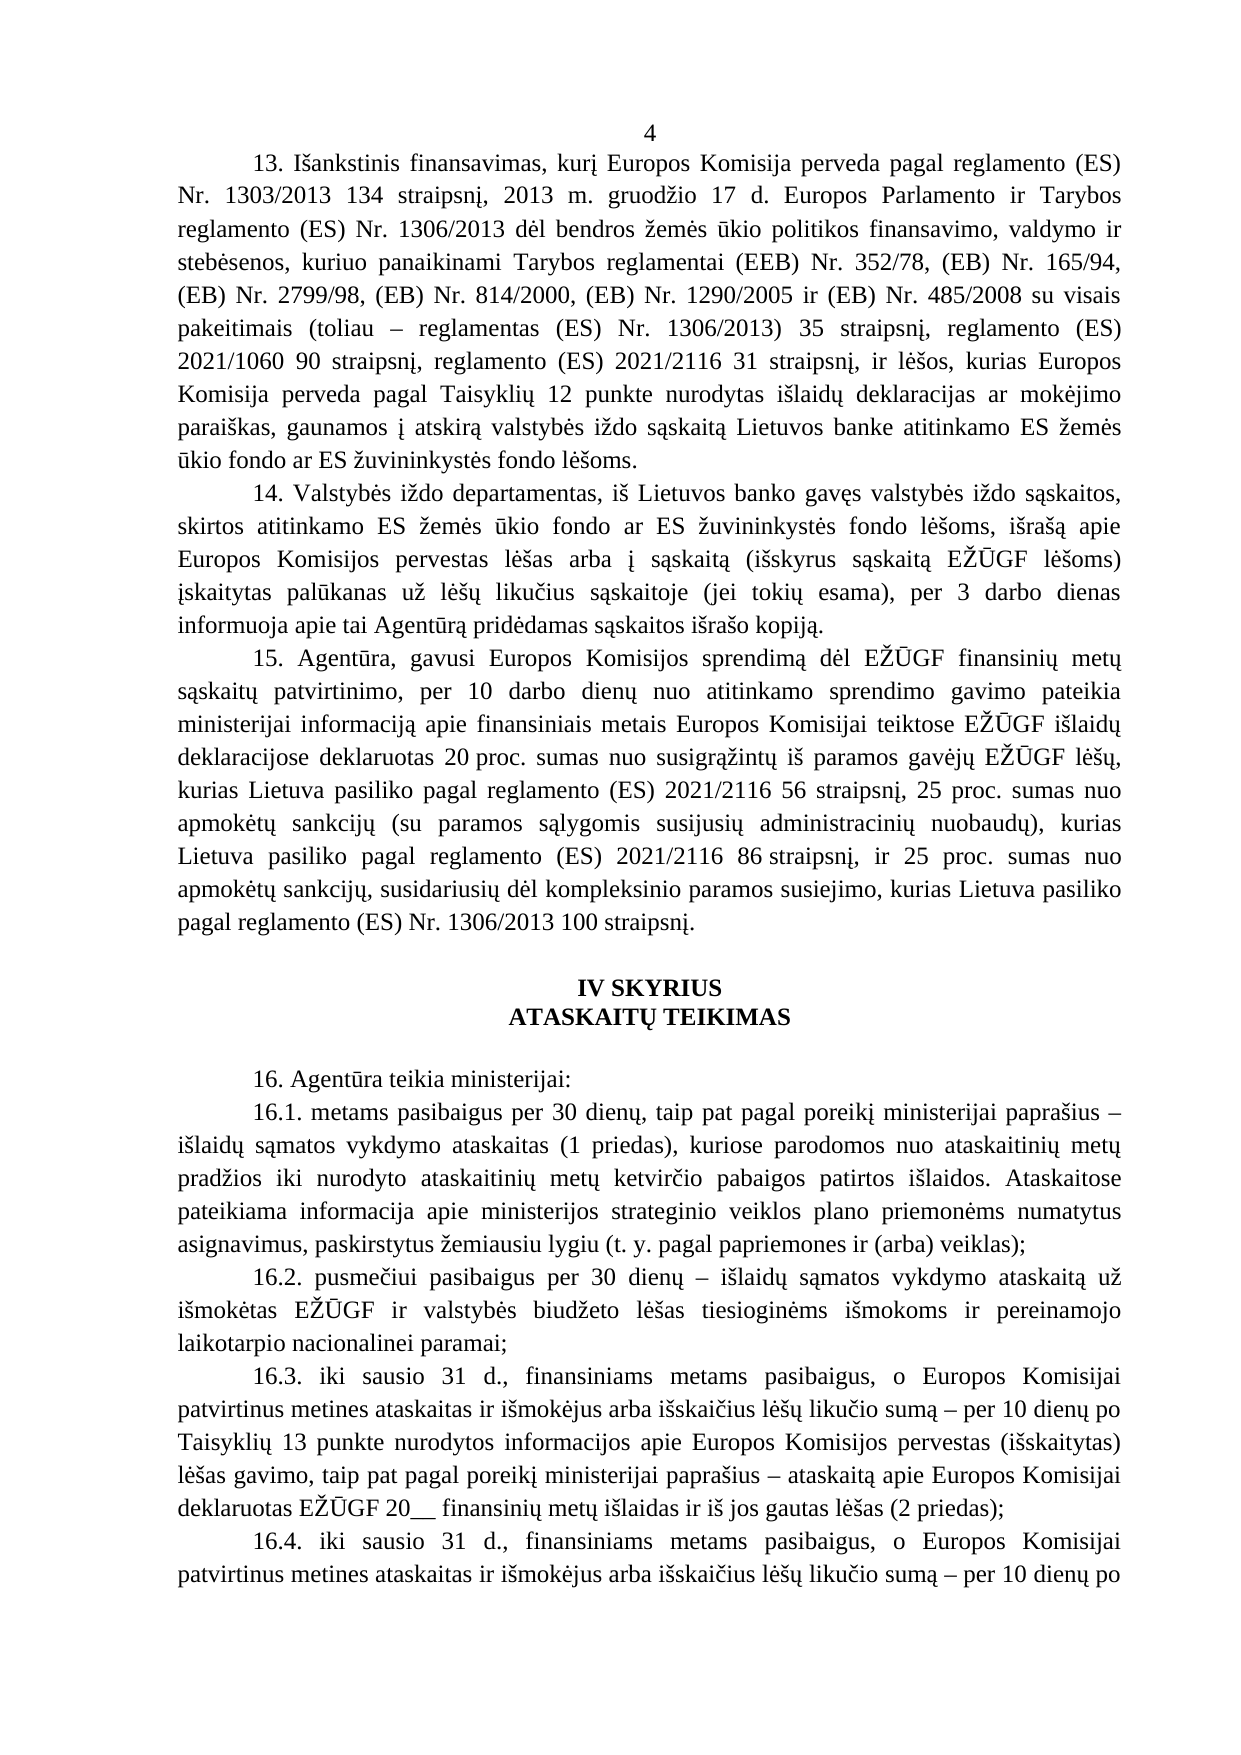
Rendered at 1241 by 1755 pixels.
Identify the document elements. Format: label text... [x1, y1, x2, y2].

text IV SKYRIUS [177, 973, 1122, 1002]
text 13. Išankstinis finansavimas, kurį Europos Komisija perveda pagal reglamento (ES) Nr. 1303/2013 134 straipsnį, 2013 m. gruodžio 17 d. Europos Parlamento ir Tarybos reglamento (ES) Nr. 1306/2013 dėl bendros žemės ūkio politikos finansavimo, valdymo ir stebėsenos, kuriuo panaikinami Tarybos reglamentai (EEB) Nr. 352/78, (EB) Nr. 165/94, (EB) Nr. 2799/98, (EB) Nr. 814/2000, (EB) Nr. 1290/2005 ir (EB) Nr. 485/2008 su visais pakeitimais (toliau – reglamentas (ES) Nr. 1306/2013) 35 straipsnį, reglamento (ES) 2021/1060 90 straipsnį, reglamento (ES) 2021/2116 31 straipsnį, ir lėšos, kurias Europos Komisija perveda pagal Taisyklių 12 punkte nurodytas išlaidų deklaracijas ar mokėjimo paraiškas, gaunamos į atskirą valstybės iždo sąskaitą Lietuvos banke atitinkamo ES žemės ūkio fondo ar ES žuvininkystės fondo lėšoms. [177, 148, 1122, 473]
text 15. Agentūra, gavusi Europos Komisijos sprendimą dėl EŽŪGF finansinių metų sąskaitų patvirtinimo, per 10 darbo dienų nuo atitinkamo sprendimo gavimo pateikia ministerijai informaciją apie finansiniais metais Europos Komisijai teiktose EŽŪGF išlaidų deklaracijose deklaruotas 20 proc. sumas nuo susigrąžintų iš paramos gavėjų EŽŪGF lėšų, kurias Lietuva pasiliko pagal reglamento (ES) 2021/2116 56 straipsnį, 25 proc. sumas nuo apmokėtų sankcijų (su paramos sąlygomis susijusių administracinių nuobaudų), kurias Lietuva pasiliko pagal reglamento (ES) 2021/2116 86 straipsnį, ir 25 proc. sumas nuo apmokėtų sankcijų, susidariusių dėl kompleksinio paramos susiejimo, kurias Lietuva pasiliko pagal reglamento (ES) Nr. 1306/2013 100 straipsnį. [177, 643, 1122, 936]
text ATASKAITŲ TEIKIMAS [177, 1002, 1122, 1031]
text 16. Agentūra teikia ministerijai: [177, 1064, 1122, 1092]
text 14. Valstybės iždo departamentas, iš Lietuvos banko gavęs valstybės iždo sąskaitos, skirtos atitinkamo ES žemės ūkio fondo ar ES žuvininkystės fondo lėšoms, išrašą apie Europos Komisijos pervestas lėšas arba į sąskaitą (išskyrus sąskaitą EŽŪGF lėšoms) įskaitytas palūkanas už lėšų likučius sąskaitoje (jei tokių esama), per 3 darbo dienas informuoja apie tai Agentūrą pridėdamas sąskaitos išrašo kopiją. [177, 478, 1122, 639]
text 16.3. iki sausio 31 d., finansiniams metams pasibaigus, o Europos Komisijai patvirtinus metines ataskaitas ir išmokėjus arba išskaičius lėšų likučio sumą – per 10 dienų po Taisyklių 13 punkte nurodytos informacijos apie Europos Komisijos pervestas (išskaitytas) lėšas gavimo, taip pat pagal poreikį ministerijai paprašius – ataskaitą apie Europos Komisijai deklaruotas EŽŪGF 20__ finansinių metų išlaidas ir iš jos gautas lėšas (2 priedas); [177, 1361, 1122, 1522]
text 16.4. iki sausio 31 d., finansiniams metams pasibaigus, o Europos Komisijai patvirtinus metines ataskaitas ir išmokėjus arba išskaičius lėšų likučio sumą – per 10 dienų po [177, 1526, 1122, 1588]
text 16.1. metams pasibaigus per 30 dienų, taip pat pagal poreikį ministerijai paprašius – išlaidų sąmatos vykdymo ataskaitas (1 priedas), kuriose parodomos nuo ataskaitinių metų pradžios iki nurodyto ataskaitinių metų ketvirčio pabaigos patirtos išlaidos. Ataskaitose pateikiama informacija apie ministerijos strateginio veiklos plano priemonėms numatytus asignavimus, paskirstytus žemiausiu lygiu (t. y. pagal papriemones ir (arba) veiklas); [177, 1097, 1122, 1257]
text 16.2. pusmečiui pasibaigus per 30 dienų – išlaidų sąmatos vykdymo ataskaitą už išmokėtas EŽŪGF ir valstybės biudžeto lėšas tiesioginėms išmokoms ir pereinamojo laikotarpio nacionalinei paramai; [177, 1262, 1122, 1357]
